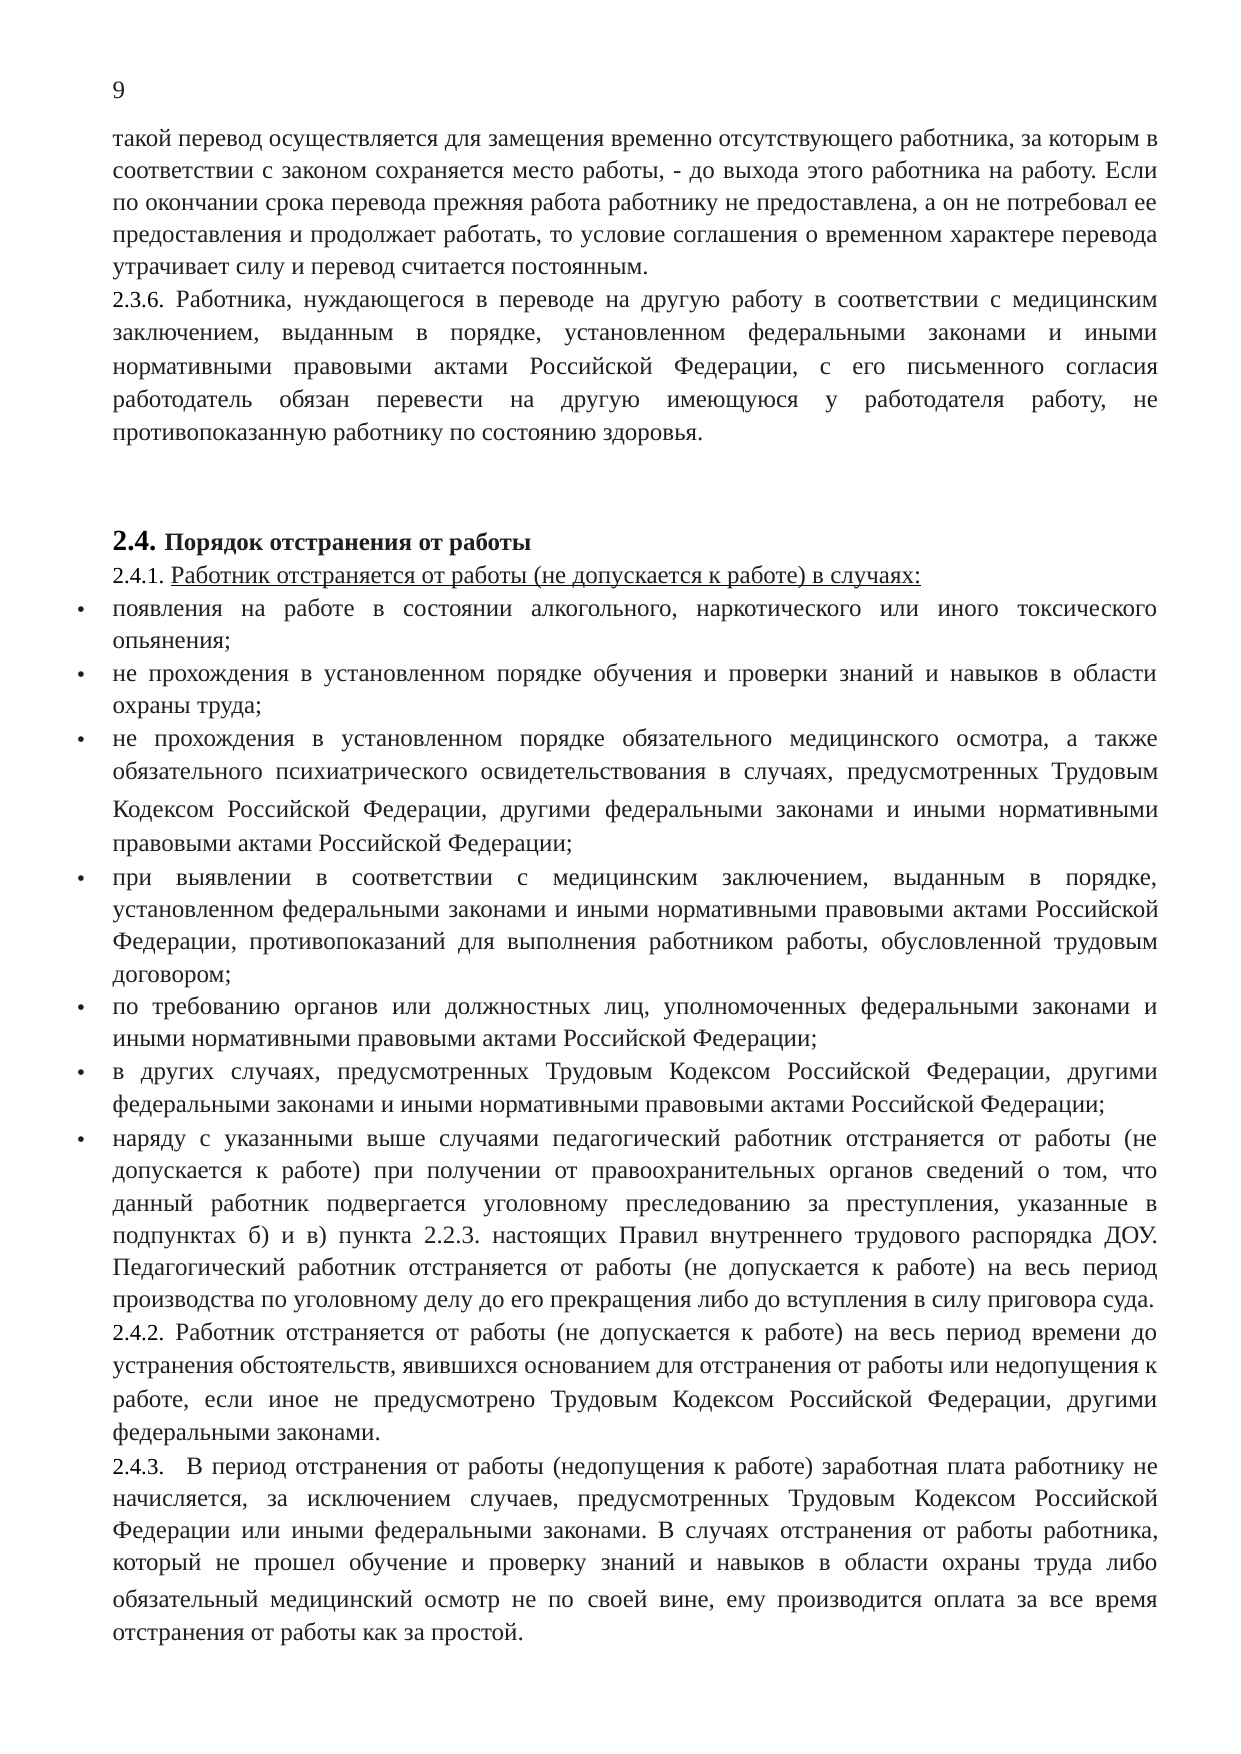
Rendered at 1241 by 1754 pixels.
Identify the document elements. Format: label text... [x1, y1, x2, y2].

list в других случаях, предусмотренных Трудовым Кодексом Российской Федерации, другими федеральными законами и иными нормативными правовыми актами Российской Федерации; [77, 1056, 1159, 1118]
text такой перевод осуществляется для замещения временно отсутствующего работника, за которым в соответствии с законом сохраняется место работы, - до выхода этого работника на работу. Если по окончании срока перевода прежняя работа работнику не предоставлена, а он не потребовал ее предоставления и продолжает работать, то условие соглашения о временном характере перевода утрачивает силу и перевод считается постоянным. [112, 123, 1159, 280]
subtitle 2.4. Порядок отстранения от работы [112, 522, 1099, 556]
list при выявлении в соответствии с медицинским заключением, выданным в порядке, установленном федеральными законами и иными нормативными правовыми актами Российской Федерации, противопоказаний для выполнения работником работы, обусловленной трудовым договором; [77, 862, 1159, 987]
list не прохождения в установленном порядке обязательного медицинского осмотра, а также обязательного психиатрического освидетельствования в случаях, предусмотренных Трудовым Кодексом Российской Федерации, другими федеральными законами и иными нормативными правовыми актами Российской Федерации; [77, 723, 1159, 857]
list наряду с указанными выше случаями педагогический работник отстраняется от работы (не допускается к работе) при получении от правоохранительных органов сведений о том, что данный работник подвергается уголовному преследованию за преступления, указанные в подпунктах б) и в) пункта 2.2.3. настоящих Правил внутреннего трудового распорядка ДОУ. Педагогический работник отстраняется от работы (не допускается к работе) на весь период производства по уголовному делу до его прекращения либо до вступления в силу приговора суда. [77, 1123, 1159, 1313]
list появления на работе в состоянии алкогольного, наркотического или иного токсического опьянения; [77, 593, 1159, 654]
text 2.4.1. Работник отстраняется от работы (не допускается к работе) в случаях: [112, 560, 1085, 589]
list не прохождения в установленном порядке обучения и проверки знаний и навыков в области охраны труда; [77, 658, 1159, 719]
text 2.4.3. В период отстранения от работы (недопущения к работе) заработная плата работнику не начисляется, за исключением случаев, предусмотренных Трудовым Кодексом Российской Федерации или иными федеральными законами. В случаях отстранения от работы работника, который не прошел обучение и проверку знаний и навыков в области охраны труда либо обязательный медицинский осмотр не по своей вине, ему производится оплата за все время отстранения от работы как за простой. [112, 1451, 1159, 1646]
text 2.4.2. Работник отстраняется от работы (не допускается к работе) на весь период времени до устранения обстоятельств, явившихся основанием для отстранения от работы или недопущения к работе, если иное не предусмотрено Трудовым Кодексом Российской Федерации, другими федеральными законами. [112, 1317, 1159, 1446]
text 2.3.6. Работника, нуждающегося в переводе на другую работу в соответствии с медицинским заключением, выданным в порядке, установленном федеральными законами и иными нормативными правовыми актами Российской Федерации, с его письменного согласия работодатель обязан перевести на другую имеющуюся у работодателя работу, не противопоказанную работнику по состоянию здоровья. [112, 284, 1159, 446]
list по требованию органов или должностных лиц, уполномоченных федеральными законами и иными нормативными правовыми актами Российской Федерации; [77, 991, 1159, 1052]
